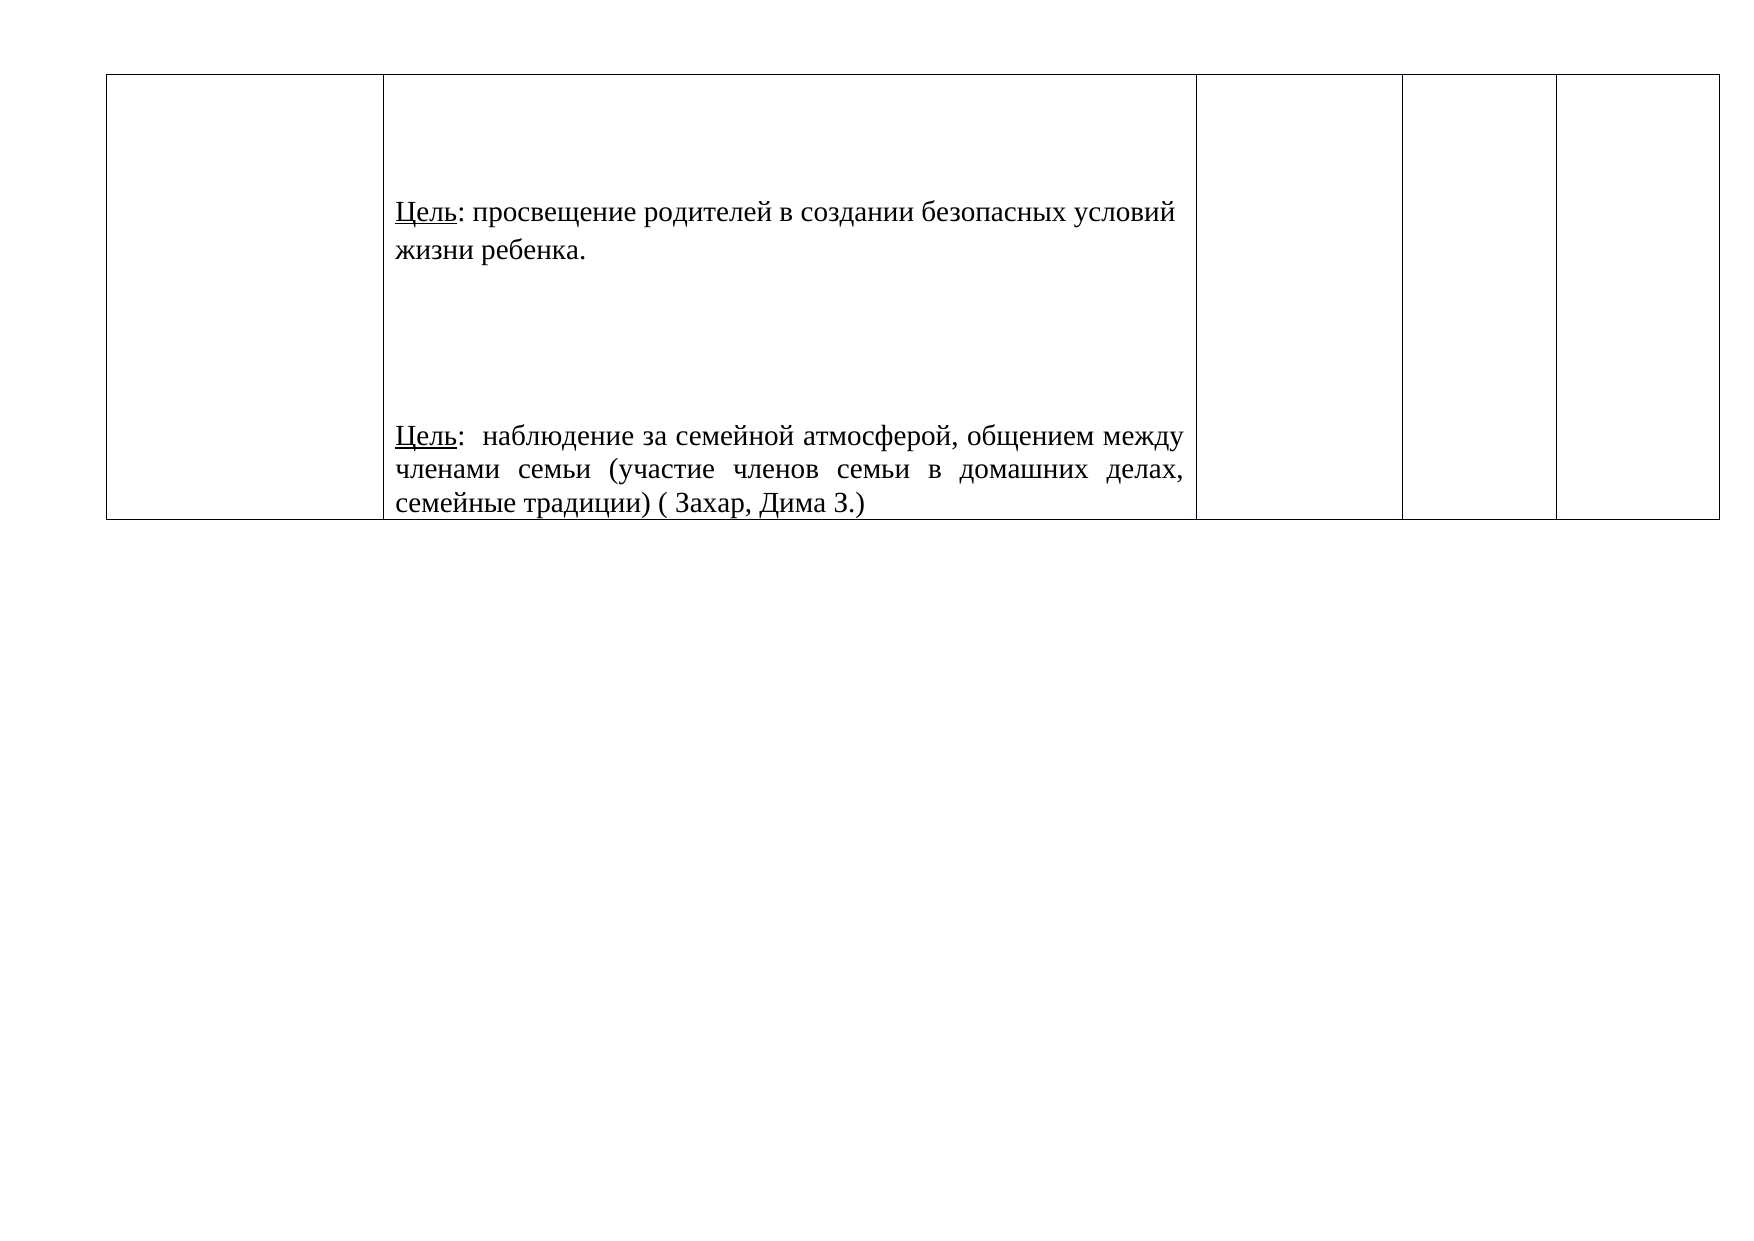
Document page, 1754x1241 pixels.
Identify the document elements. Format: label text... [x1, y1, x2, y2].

table_cell [1557, 75, 1719, 519]
table_cell Цель: просвещение родителей в создании безопасных условий жизни ребенка. Цель: наблюдение за семейной атмосферой, общением между членами семьи (участие членов семьи в домашних делах, семейные традиции) ( Захар, Дима З.) [384, 75, 1196, 519]
table_cell [1197, 75, 1402, 519]
table_cell [1403, 75, 1556, 519]
table_cell [107, 75, 383, 519]
